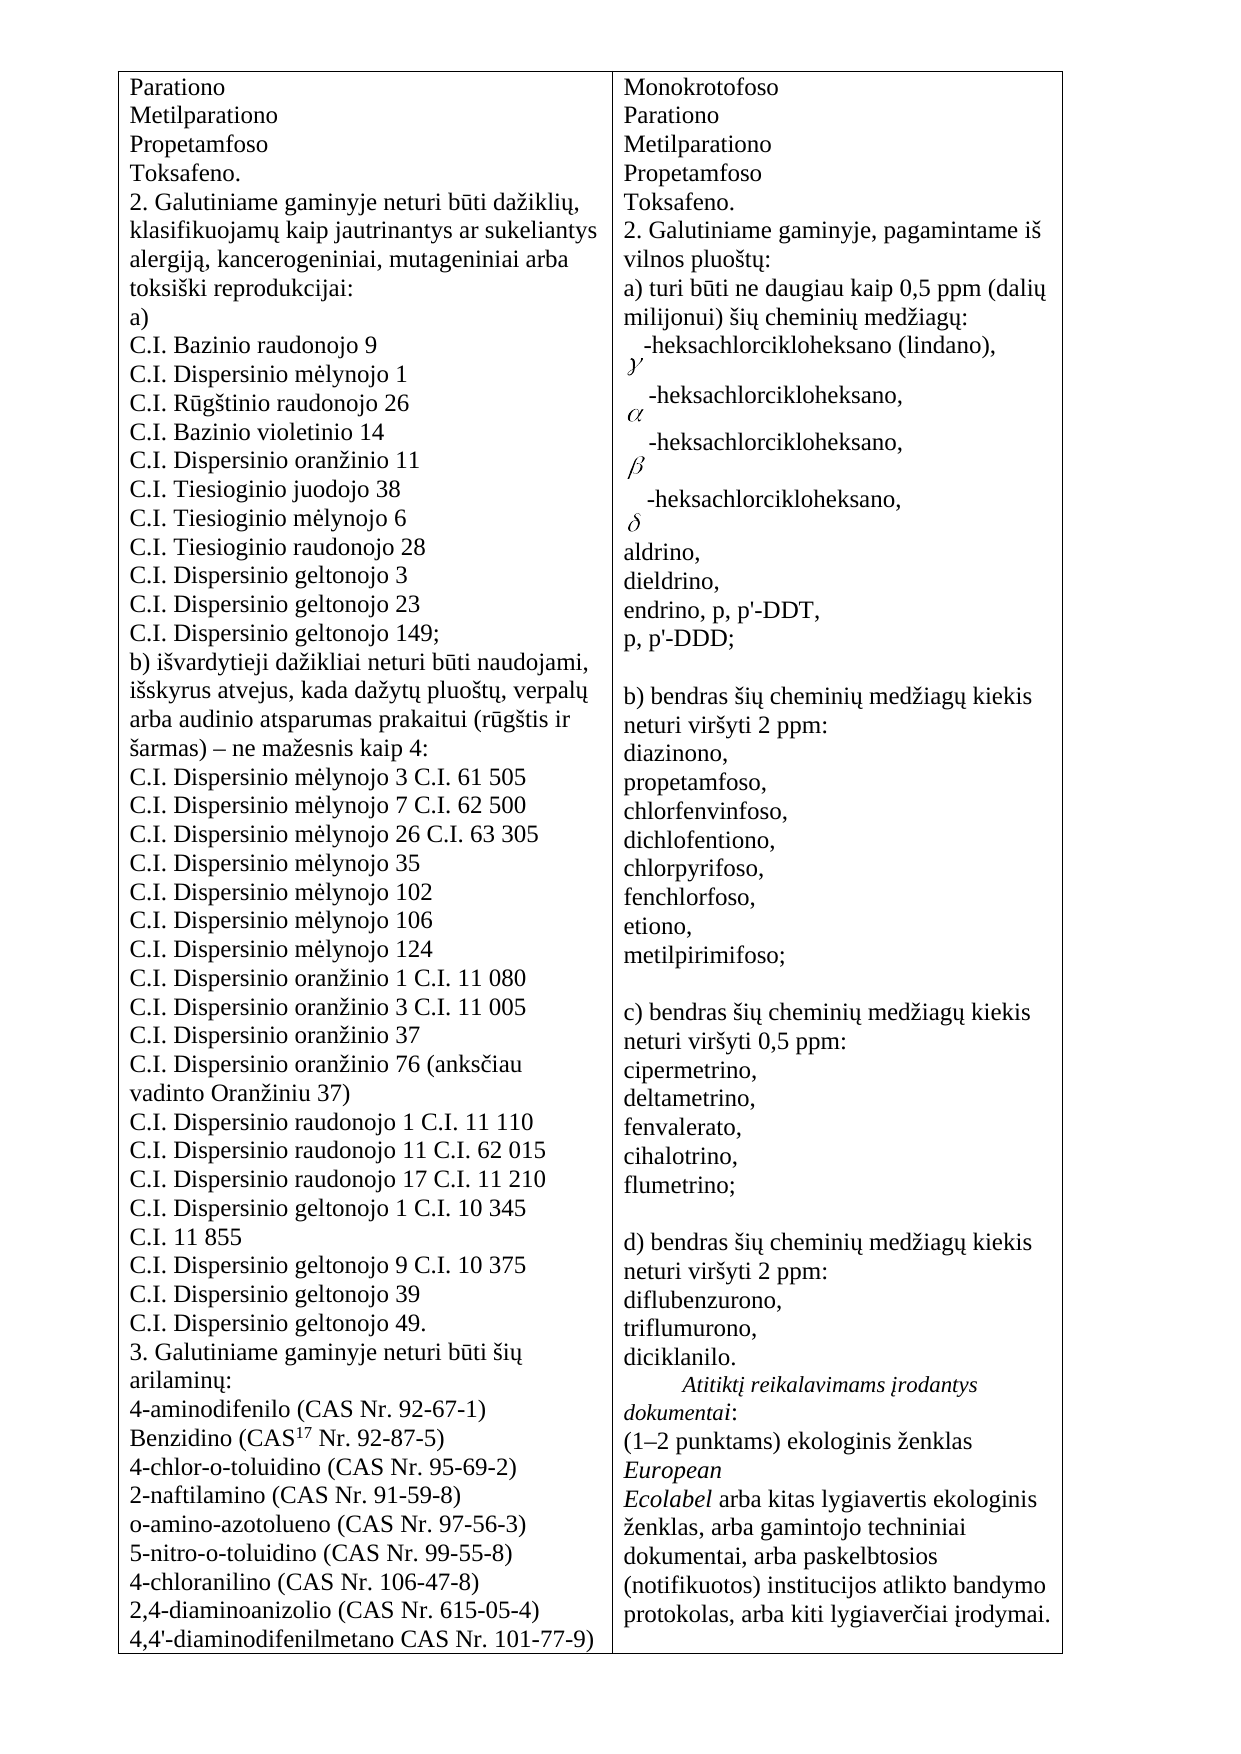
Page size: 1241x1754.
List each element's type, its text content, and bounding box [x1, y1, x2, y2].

table_cell 1. Galutiniame gaminyje, pagamintame iš medvilnės ar kitų natūraliųjų celiuliozės pluoštų, turi būti ne daugiau kaip 0,05 ppm (dalių milijonui) kiekvienos šių cheminių medžiagų (pesticidų). Bendras šių medžiagų kiekis neturi viršyti 0,75 ppm: 2,4,5-trichlorfenoksiacto rūgšties (2,4,5-T) Aldrino Kaptafolio Chlordano Clordimeformo DDT Dieldrino Dinosebo ir jo druskų Endrino Heptachloro Heksachlorbenzeno Heksachlorcikloheksano alfa Heksachlorcikloheksano beta Heksachlorcikloheksano delta Metamidofoso Monokrotofoso Parationo Metilparationo Propetamfoso Toksafeno. 2. Galutiniame gaminyje neturi būti dažiklių, klasifikuojamų kaip jautrinantys ar sukeliantys alergiją, kancerogeniniai, mutageniniai arba toksiški reprodukcijai: a) C.I. Bazinio raudonojo 9 C.I. Dispersinio mėlynojo 1 C.I. Rūgštinio raudonojo 26 C.I. Bazinio violetinio 14 C.I. Dispersinio oranžinio 11 C.I. Tiesioginio juodojo 38 C.I. Tiesioginio mėlynojo 6 C.I. Tiesioginio raudonojo 28 C.I. Dispersinio geltonojo 3 C.I. Dispersinio geltonojo 23 C.I. Dispersinio geltonojo 149; b) išvardytieji dažikliai neturi būti naudojami, išskyrus atvejus, kada dažytų pluoštų, verpalų arba audinio atsparumas prakaitui (rūgštis ir šarmas) – ne mažesnis kaip 4: C.I. Dispersinio mėlynojo 3 C.I. 61 505 C.I. Dispersinio mėlynojo 7 C.I. 62 500 C.I. Dispersinio mėlynojo 26 C.I. 63 305 C.I. Dispersinio mėlynojo 35 C.I. Dispersinio mėlynojo 102 C.I. Dispersinio mėlynojo 106 C.I. Dispersinio mėlynojo 124 C.I. Dispersinio oranžinio 1 C.I. 11 080 C.I. Dispersinio oranžinio 3 C.I. 11 005 C.I. Dispersinio oranžinio 37 C.I. Dispersinio oranžinio 76 (anksčiau vadinto Oranžiniu 37) C.I. Dispersinio raudonojo 1 C.I. 11 110 C.I. Dispersinio raudonojo 11 C.I. 62 015 C.I. Dispersinio raudonojo 17 C.I. 11 210 C.I. Dispersinio geltonojo 1 C.I. 10 345 C.I. 11 855 C.I. Dispersinio geltonojo 9 C.I. 10 375 C.I. Dispersinio geltonojo 39 C.I. Dispersinio geltonojo 49. 3. Galutiniame gaminyje neturi būti šių arilaminų: 4-aminodifenilo (CAS Nr. 92-67-1) Benzidino (CAS17 Nr. 92-87-5) 4-chlor-o-toluidino (CAS Nr. 95-69-2) 2-naftilamino (CAS Nr. 91-59-8) o-amino-azotolueno (CAS Nr. 97-56-3) 5-nitro-o-toluidino (CAS Nr. 99-55-8) 4-chloranilino (CAS Nr. 106-47-8) 2,4-diaminoanizolio (CAS Nr. 615-05-4) 4,4'-diaminodifenilmetano CAS Nr. 101-77-9) 3,3'-dichlorbenzidino (CAS Nr. 91-94-1) 3,3'-dimetoksibenzidino (CAS Nr. 119-90-4) 3,3'-dimetilbenzidino (CAS Nr. 119-93-7) 4,4’-metilendi-o-toluidino (CAS Nr. 838-88-0) p-krezidino (CAS Nr. 120-71-8) 4,4'-metilen-bis-(2-chloranilino) (CAS Nr. 101-14-4) 4,4'-oksidianilino (CAS Nr. 101-80-4) 4,4'-tiodianilino (CAS Nr. 139-65-1) o-toluidino (CAS Nr. 95-53-4) 2,4-toluendiamino (CAS Nr. 95-80-7) 2,4,5-trimetilanilino (CAS Nr. 137-17-7) 4-aminoazobenzeno (CAS Nr. 60-09-3) o-anizidino (CAS Nr. 90-04-0). 4. Galutiniame gaminyje neturi būti šių antipirenų: polibromintų bifenilų (PBB) (CAS Nr. 59536–65–1), pentaBDE (pentabromdifenileterio) CAS Nr. 32534-81-9), oktaBDE (oktabromdifenileterio) CAS Nr. 32536-52-0, decaBDE (dekabromdifenileterio) CAS Nr. 1163-19-5. 5. Galutiniame gaminyje, pagamintame iš medvilnės ar kitų natūraliųjų celiuliozės pluoštų, turi būti ne daugiau kaip 0,5 ppm pentachlorfenolio. 6. Galutiniame gaminyje, kuris tiesiogiai liečiasi su oda, minkštikliai (ftalatai) neturi sudaryti daugiau kaip 0,1 % gaminio masės: DEHP (Di-(2-etilheksil)ftalatas) CAS Nr. 117-81-7, BBP (Butilbenzilftalatas) CAS Nr. 85-68-7, DBP (Dibutilftalatas) CAS Nr. 84-74-2, DNOP (Di-n-oktilftalatas), DINP (Diizononilftalatas), DIDP (Diizodecilftalatas), DIBP (Diizobutylftalatas), TCEP (Tris(2-chloretil)fosfatas). Atitiktį reikalavimams įrodantys dokumentai: (1–6 punktams) ekologinis ženklas European Ecolabel arba Öko-Tex label18, arba kitas lygiavertis ekologinis ženklas, arba gamintojo techniniai dokumentai, arba paskelbtosios (notifikuotos) institucijos atlikto bandymo protokolas, arba kiti lygiaverčiai įrodymai. 7. Laisvojo ir iš dalies hidrolizuoto formaldehido kiekis galutiniame gaminyje neturi viršyti 70 ppm, jeigu gaminys tiesiogiai liečiasi su oda, visuose kituose gaminiuose – 300 ppm. Atitiktį reikalavimams įrodantys dokumentai: ekologinis ženklas European Ecolabel arba kitas lygiavertis ekologinis ženklas, arba gamintojo techniniai dokumentai, arba paskelbtosios (notifikuotos) institucijos atlikto bandymo protokolas, arba kiti lygiaverčiai įrodymai. 8. Galutiniame gaminyje sunkiųjų metalų (kadmio, chromo, nikelio, švino, vario) kiekis neturi viršyti: Kadmio (Cd) – 0,1 ppm Chromo (Cr) – 2,0 ppm Nikelio (Ni) – 4,0 ppm Švino (Pb) – 1,0 ppm Vario (Cu) – 50,0 ppm. Atitiktį reikalavimams įrodantys dokumentai: ekologinis ženklas Öko-Tex label arba kitas lygiavertis ekologinis ženklas, arba gamintojo techniniai dokumentai, arba paskelbtosios (notifikuotos) institucijos atlikto bandymo protokolas, arba kiti lygiaverčiai įrodymai. 9. Gaminio tinkamumas naudoti: 9.1.* išskalbus ir išdžiovinus gaminį, nustatyti matmenų pakitimai neturi būti didesni kaip: a) ± 2 % užuolaidoms ir baldų audiniams (kuriuos galima skalbti), b) - 8 % arba + 4 % kitiems austiniams gaminiams ir ilgaamžiams neaustiniams audiniams, kitiems megztiniams gaminiams arba kilpiniams medvilniniams rankšluosčių audiniams; *Netaikoma pluoštams ir verpalams, gaminiams turintiems aiškų ženklą „tik sausasis valymas“ arba lygiavertį ženklą, baldų audiniams, kurių negalima nuimti ir skalbti. 9.2. spalvų atsparumas skalbimui turi būti ne mažesnis kaip 3–4 lygio, vertinant spalvos pasikeitimą, ir ne mažesnis kaip 3–4 lygio, vertinant dėmių atsiradimą; 9.3. spalvų atsparumas prakaitui (rūgščiam, šarminiam) turi būti ne mažesnis kaip 3–4 lygio (spalvos pasikeitimas ir dėmių atsiradimas). Audiniams, kurie yra dažyti tamsiomis spalvomis (standartinis intensyvumas > 1/1) ir pagaminti iš regeneruotos vilnos arba mišinio, turinčio daugiau kaip 20 % šilko, spalvų atsparumo prakaitui lygis turi būti ne mažesnis kaip 3; * Kriterijus netaikomas baltiems gaminiams, nedažytiems ir nemargintiems gaminiams, baldų audiniams, užuolaidoms ir panašiems vidaus apdailai skirtiems tekstilės gaminiams. 9.4. spalvų atsparumas šlapiai trinčiai turi būti ne mažesnis kaip 2–3 lygio, indigu dažytiems džinsiniams audiniams – ne mažesnis kaip 2 lygio; * Kriterijus netaikomas baltiems gaminiams, nedažytiems ir nemargintiems gaminiams. 9.5. spalvų atsparumas sausai trinčiai turi būti ne mažesnis kaip 4 lygio, indigu dažytiems džinsiniams audiniams – ne mažesnis kaip 3–4 lygio; * Kriterijus netaikomas baltiems gaminiams, nedažytiems ir nemargintiems gaminiams arba užuolaidoms ir panašiems vidaus apdailai skirtiems tekstilės gaminiams. 9.6. baldams, užuolaidoms arba apmušalams skirtų audinių spalvų atsparumas šviesai turi būti ne mažesnis kaip 4–5 lygio, visiems kitiems gaminiams spalvos atsparumas šviesai turi būti ne mažesnis kaip 4 lygio. Baldams, užuolaidoms arba apmušalams skirtiems audiniams, kurie yra dažyti šviesiomis spalvomis (standartinis intensyvumas < 1/12) ir pagaminti iš mišinio, turinčio daugiau kaip 20 % vilnos ar kitokio keratino pluošto, šilko, drobės ar kitokio karnienos pluošto, spalvų atsparumas šviesai – ne mažesnis kaip 4 lygio. * Kriterijus netaikomas čiužinių apvalkalams, čiužinių apsaugoms arba apatiniams baltiniams. Atitiktį reikalavimams įrodantys dokumentai: ekologinis ženklas European Ecolabel arba kitas lygiavertis ekologinis ženklas, arba gamintojo techniniai dokumentai, arba paskelbtos (notifikuotos) institucijos atlikto bandymo protokolas, arba kiti lygiaverčiai įrodymai. 10.19 Tam tikra procentinė dalis medvilnės ir/ar kitų natūraliųjų pluoštų turi būti pagaminta pagal Tarybos Reglamentą (EB) Nr. 834/2007 „Dėl ekologinės gamybos ir ekologiškų produktų ženklinimo ir panaikinantis Reglamentą (EEB) Nr. 2091/91“ (OL 2007 L 189, p.1). 11.20 Tam tikrą produkto masės procentinę dalį turi sudaryti perdirbtas pluoštas, t. y. pluoštas, pagamintas tik iš tekstilės gaminių bei drabužių gamybos nuokarpų ar vartojimo atliekų (tekstilės ar kt.). Atitiktį reikalavimams įrodantys dokumentai: (10–11 punktams) gamintojo techniniai dokumentai arba paskelbtosios (notifikuotos) institucijos atlikto bandymo protokolas, arba kiti lygiaverčiai įrodymai. [119, 72, 612, 1653]
table_cell 1. Galutiniame gaminyje, pagamintame iš medvilnės ar kitų natūraliųjų celiuliozės pluoštų, turi būti ne daugiau kaip 0,05 ppm (dalių milijonui) kiekvienos šių cheminių medžiagų (pesticidų). Bendras šių medžiagų kiekis neturi viršyti 0,5 ppm: 2,4,5-trichlorfenoksiacto rūgšties (2,4,5-T) Aldrino Kaptafolio Chlordano Clordimeformo DDT Dieldrino Dinosebo ir jo druskų Endrino Heptachloro Heksachlorbenzeno Heksachlorcikloheksano alfa Heksachlorcikloheksano beta Heksachlorcikloheksano delta Metamidofoso Monokrotofoso Parationo Metilparationo Propetamfoso Toksafeno. 2. Galutiniame gaminyje, pagamintame iš vilnos pluoštų: a) turi būti ne daugiau kaip 0,5 ppm (dalių milijonui) šių cheminių medžiagų: gama-heksachlorcikloheksano (lindano), alfa-heksachlorcikloheksano, beta-heksachlorcikloheksano, delta-heksachlorcikloheksano, aldrino, dieldrino, endrino, p, p'-DDT, p, p'-DDD; b) bendras šių cheminių medžiagų kiekis neturi viršyti 2 ppm: diazinono, propetamfoso, chlorfenvinfoso, dichlofentiono, chlorpyrifoso, fenchlorfoso, etiono, metilpirimifoso; c) bendras šių cheminių medžiagų kiekis neturi viršyti 0,5 ppm: cipermetrino, deltametrino, fenvalerato, cihalotrino, flumetrino; d) bendras šių cheminių medžiagų kiekis neturi viršyti 2 ppm: diflubenzurono, triflumurono, diciklanilo. Atitiktį reikalavimams įrodantys dokumentai: (1–2 punktams) ekologinis ženklas European Ecolabel arba kitas lygiavertis ekologinis ženklas, arba gamintojo techniniai dokumentai, arba paskelbtosios (notifikuotos) institucijos atlikto bandymo protokolas, arba kiti lygiaverčiai įrodymai. 3. Galutiniame gaminyje neturi būti šių antipirenų: Tri (2,3 –dibrompropil) fosfatas CAS Nr. 126-72-7), Heksabromciklododekanas (HBCDD) CAS Nr.: 3194-55-6 25637-99-4. Atitiktį reikalavimams įrodantys dokumentai: ekologinis ženklas European Ecolabel arba Öko-Tex label, arba kitas lygiavertis ekologinis ženklas, arba gamintojo techniniai dokumentai, arba paskelbtosios (notifikuotos) institucijos atlikto bandymo protokolas, arba kiti lygiaverčiai įrodymai. 4. Laisvojo ir iš dalies hidrolizuoto formaldehido kiekis galutiniame gaminyje neturi viršyti 20 ppm, jeigu gaminys skirtas kūdikiams ir jaunesniems kaip 3-ejų metų vaikams, 30 ppm, jeigu gaminys tiesiogiai liečiasi su oda, visuose kituose gaminiuose – 75 ppm. 5. Galutiniame gaminyje, pagamintame iš medvilnės ar kitų natūraliųjų celiuliozės pluoštų, turi būti ne daugiau kaip 0,05 ppm pentachlorfenolio. Atitiktį reikalavimams įrodantys dokumentai: (4–5 punktams) ekologinis ženklas European Ecolabel arba kitas lygiavertis ekologinis ženklas, arba gamintojo techniniai dokumentai, arba paskelbtosios (notifikuotos) institucijos atlikto bandymo protokolas, arba kiti lygiaverčiai įrodymai. 6. Galutiniame gaminyje sunkiųjų metalų kiekis neturi viršyti: Stibis (Sb) 30 ppm, Arsenas (As) 1,0 ppm (viršutiniuose drabužiuose), 0,2 ppm (kituose), Kadmis (Cd) 0,1 ppm, Chromas (Cr) 2,0 ppm (viršutiniuose drabužiuose), 1,0 ppm (kituose), Cromas VI (Cr-VI) 0,5 ppm, Kobaltas (Co) 4,0 ppm (viršutiniuose drabužiuose), 1,0 ppm (kituose), Gyvsidabris (Hg) 0,02 ppm, Nikelis (Ni) 4,0 ppm (viršutiniuose drabužiuose), 1,0 ppm (kituose), Švinas (Pb) 1,0 ppm (viršutiniuose drabužiuose), 0,2 ppm (kituose), Varis (Cu) 50,0 ppm (viršutiniuose drabužiuose), 25,0 ppm (kituose). Atitiktį reikalavimams įrodantys dokumentai: ekologinis ženklas arba gamintojo techniniai dokumentai, arba paskelbtosios (notifikuotos) institucijos atlikto bandymo protokolas, arba kiti lygiaverčiai įrodymai. 7. Gaminio spalvų atsparumas skalbimui turi būti ne mažesnis kaip 4 lygio, vertinant spalvos pasikeitimą ir dėmių atsiradimą. 8. Gaminio spalvų atsparumas prakaitui (rūgščiam, šarminiam) turi būti ne mažesnis kaip 4 lygio (spalvos pasikeitimas ir dėmių atsiradimas). Audiniams, kurie yra dažyti tamsiomis spalvomis (standartinis intensyvumas > 1/1) ir pagaminti iš regeneruotos vilnos arba mišinio, turinčio daugiau kaip 20 % šilko, spalvų atsparumo prakaitui lygis turi būti ne mažesnis kaip 3–4. * Kriterijus netaikomas baltiems gaminiams, nedažytiems ir nemargintiems gaminiams, baldų audiniams, užuolaidoms ir panašiems vidaus apdailai skirtiems tekstilės gaminiams. 9. Spalvų atsparumas šlapiai trinčiai turi būti ne mažesnis kaip 3 lygio, indigu dažytiems džinsiniams audiniams – ne mažesnis kaip 2–3 lygio. * Kriterijus netaikomas baltiems gaminiams, nedažytiems ir nemargintiems gaminiams. 10. Spalvų atsparumas sausai trinčiai turi būti ne mažesnis kaip 4–5 lygio, indigu dažytiems džinsiniams audiniams – ne mažesnis kaip 4 lygio. * Kriterijus netaikomas baltiems gaminiams, nedažytiems ir nemargintiems gaminiams arba užuolaidoms ir panašiems vidaus apdailai skirtiems tekstilės gaminiams. 11. Baldams, užuolaidoms arba apmušalams skirtų audinių spalvų atsparumas šviesai turi būti ne mažesnis kaip 5 lygio, visiems kitiems gaminiams spalvos atsparumas šviesai turi būti ne mažesnis kaip 4–5 lygio. Kai baldams, užuolaidoms arba apmušalams skirti audiniai yra dažyti šviesiomis spalvomis (standartinis intensyvumas < 1/12) ir pagaminti iš mišinio, turinčio daugiau kaip 20 % vilnos ar kitokio keratino pluošto, šilko, drobės ar kitokio karnienos pluošto, spalvų atsparumas šviesai turi būti ne mažesnis kaip 4–5 lygio. * Kriterijus netaikomas čiužinių apvalkalams, čiužinių apsaugoms arba apatiniams baltiniams. 12. Jeigu gaminyje žemiau išvardinti pluoštai sudaro daugiau nei 5 % bendrosios viso gaminyje esančio tekstilės pluošto masės, turi būti tenkinami šie reikalavimai: 12.1. akrilas: akrilnitrilo likutis turi būti mažesnis negu 1,5 mg/kg; 12.2. elastanas: neturi būti naudojami organiniai alavo junginiai; 12.3. linų pluoštas ir kiti luobiniai pluoštai (įskaitant kanapes, džiutą, ramę): neturi būti gaunami juos mirkant vandenyje, nebent po mirkymo vandenyje nuotekos yra taip apdorojamos, kad ChDS (cheminio deguonies suvartojimo) arba BOA (bendros organinės anglies) kiekis sumažėja ne mažiau kaip 75 % kanapių pluoštui ir ne mažiau kaip 95 % linų ir kitiems plaušiniams pluoštams; 12.4. dirbtiniai celiuliozės (viskozė, lajocelis, acetatas, vario amoniakinis pluoštas, triacetatas) pluoštai: pluošte esančių AHJ (adsorbuojamų halogenorganinių junginių) koncentracija neturi viršyti 250 ppm; 12.5. neplauta vilna ir kiti keratino pluoštai: išleidžiant į kanalizaciją plovimo nuotekas, išleidžiamas ChDS kiekis neturi viršyti 60 g/kg neplautos vilnos, o nuotekos už gamyklos ribų turi būti išvalomos taip, kad ChDS kiekis, išreikštas metiniu vidurkiu, būtų sumažintas dar bent 75 %; 12.6. poliamidas: monomerų gamybos metu į atmosferą išmetamo N2O kiekis, išreikštas metiniu vidurkiu, neturi viršyti 10 g/kg pagaminto poliamido 6 pluošto ir 50 g/kg pagaminto poliamido 6,6; 12.7. poliesteris: pluošte esančio stibio kiekis neturi viršyti 260 ppm; 12.8. polipropilenas: neturi būti naudojami pigmentai švino pagrindu. 13. Gamybos procese: 13.1. ne mažiau kaip 95 % (sausosios masės) bet kurio verpalams naudojamų glito preparato sudedamųjų medžiagų yra pakankamai biologiškai skaidžios arba yra kaip nors kitaip perdirbamos; 13.2. nenaudojami chemikalai: alkilfenoletoksilatai (APEOs), linijiniai alkilbenzensulfonatai (LAS), bis(hidrogenintas riebusis alkil)dimetilamoniochloridas (DTDMAC), distearildimetilamonio chloridas (DSDMAC), di(kietasis riebusis) dimetilamonio chloridas (DHTDMAC), etilendiamintetraacetatas (EDTA) ir dietilentriaminpentaacetatas (DTPA), jie neturi būti bet kokio naudojamo preparato ar receptūros dalimi; 13.3. kiekvienoje šlapiojo apdorojimo vietoje ne mažiau kaip 95 % naudojamų ploviklių, audinių minkštiklių ir kompleksinių agentų masės turi būti gerai biologiškai skaidomos arba turi būti pašalinamos nuotekų valymo įrenginiuose; 13.4. verpalai, audiniai ir galutiniai gaminiai neturi būti balinami chloro junginiais (netaikoma dirbtiniams celiuliozės pluoštams); 13.5. joninių priemaišų kiekis naudojamuose dažikliuose neturi viršyti: Sidabras (Ag) 100 ppm Arsenas (As) 50 ppm Baris (Ba) 100 ppm Kadmis (Cd) 20 ppm Kobaltas (Co) 500 ppm Chromas (Cr) 100 ppm Varis (Cu) 250 ppm Geležis (Fe) 2500 ppm Gyvsidabris (Hg) 4 ppm Manganas (Mn) 1000 ppm Nikelis (Ni) 200 ppm Švinas (Pb) 100 ppm Selenas (Se) 20 ppm Stibis (Sb) 50 ppm Alavas (Sn) 250 ppm Cinkas (Zn) 1500 ppm; 13.6. joninių priemaišų kiekis naudojamuose pigmentuose neturi viršyti: Arsenas (As) 50 ppm Baris (Ba) 100 ppm Kadmis (Cd) 50 ppm Chromas (Cr) 100 ppm Gyvsidabris (Hb) 25 ppm Švinas (Pb) 100 ppm Selenas (Se) 100 ppm Stibis (Sb) 250 ppm Cinkas (Zn) 1000 ppm; 13.7. išleidžiamose iš šlapiojo apdorojimo vietų (išskyrus neplautos vilnos skalbimo ir linų mirkymo vietas) į paviršinius vandenis po valymo (tiek gamykloje, tiek už jos ribų) nuotekose, ChDS (cheminio deguonies suvartojimo) kiekis, išreikštas metiniu vidurkiu, turi būti mažesnis kaip 25 g/kg. Atitiktį reikalavimams įrodantys dokumentai: (7–13 punktams) ekologinis ženklas European Ecolabel arba kitas lygiavertis ekologinis ženklas, arba gamintojo techniniai dokumentai, arba paskelbtosios (notifikuotos) institucijos atlikto bandymo protokolas, arba kiti lygiaverčiai įrodymai. [613, 72, 1062, 1653]
